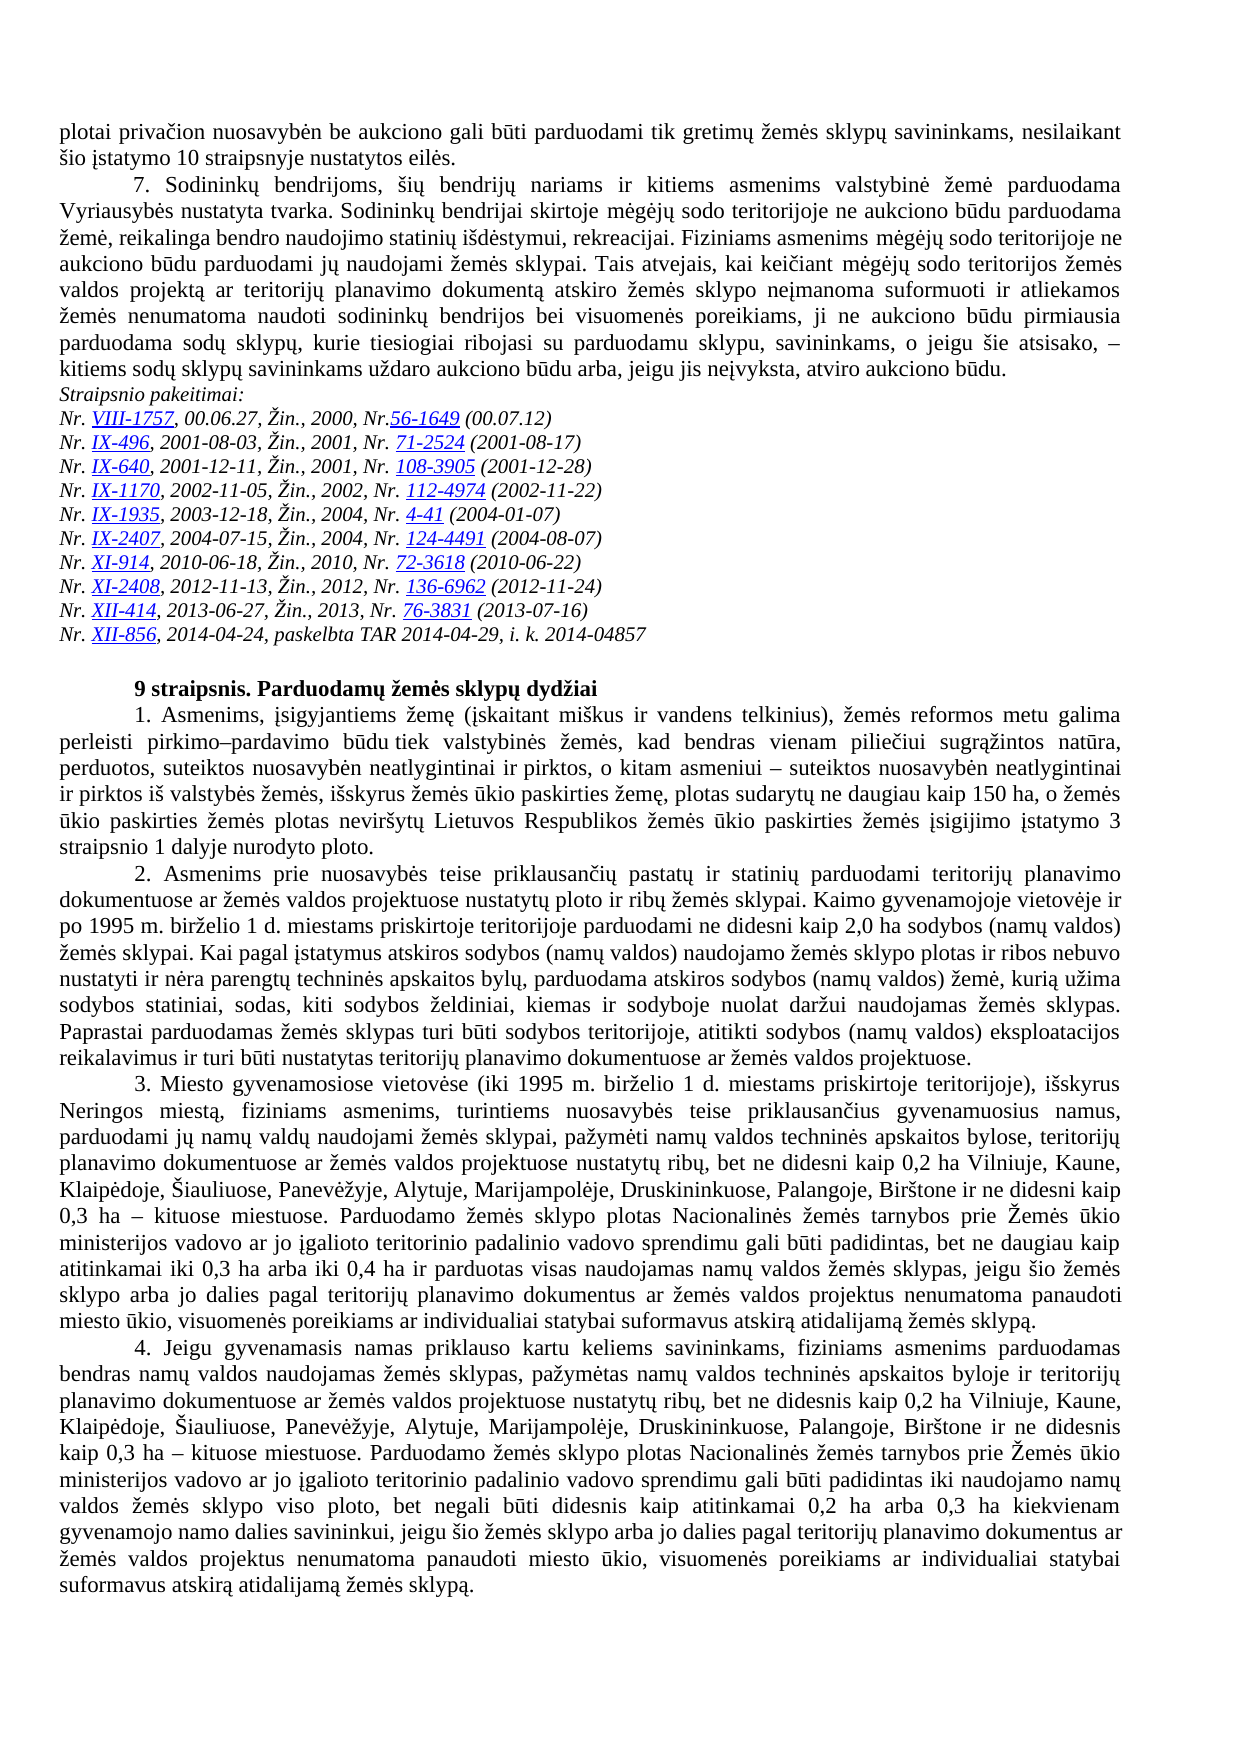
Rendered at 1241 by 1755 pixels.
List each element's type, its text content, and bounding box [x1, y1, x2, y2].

text Nr. IX-640, 2001-12-11, Žin., 2001, Nr. 108-3905 (2001-12-28) [59, 454, 1122, 478]
text 4. Jeigu gyvenamasis namas priklauso kartu keliems savininkams, fiziniams asmenims parduodamas bendras namų valdos naudojamas žemės sklypas, pažymėtas namų valdos techninės apskaitos byloje ir teritorijų planavimo dokumentuose ar žemės valdos projektuose nustatytų ribų, bet ne didesnis kaip 0,2 ha Vilniuje, Kaune, Klaipėdoje, Šiauliuose, Panevėžyje, Alytuje, Marijampolėje, Druskininkuose, Palangoje, Birštone ir ne didesnis kaip 0,3 ha – kituose miestuose. Parduodamo žemės sklypo plotas Nacionalinės žemės tarnybos prie Žemės ūkio ministerijos vadovo ar jo įgalioto teritorinio padalinio vadovo sprendimu gali būti padidintas iki naudojamo namų valdos žemės sklypo viso ploto, bet negali būti didesnis kaip atitinkamai 0,2 ha arba 0,3 ha kiekvienam gyvenamojo namo dalies savininkui, jeigu šio žemės sklypo arba jo dalies pagal teritorijų planavimo dokumentus ar žemės valdos projektus nenumatoma panaudoti miesto ūkio, visuomenės poreikiams ar individualiai statybai suformavus atskirą atidalijamą žemės sklypą. [59, 1334, 1122, 1597]
text Nr. IX-1170, 2002-11-05, Žin., 2002, Nr. 112-4974 (2002-11-22) [59, 478, 1122, 502]
text Nr. IX-1935, 2003-12-18, Žin., 2004, Nr. 4-41 (2004-01-07) [59, 502, 1122, 526]
text Nr. IX-2407, 2004-07-15, Žin., 2004, Nr. 124-4491 (2004-08-07) [59, 526, 1122, 550]
text Nr. XII-414, 2013-06-27, Žin., 2013, Nr. 76-3831 (2013-07-16) [59, 598, 1122, 622]
text 9 straipsnis. Parduodamų žemės sklypų dydžiai [59, 675, 1122, 701]
text Nr. IX-496, 2001-08-03, Žin., 2001, Nr. 71-2524 (2001-08-17) [59, 430, 1122, 454]
text Nr. VIII-1757, 00.06.27, Žin., 2000, Nr.56-1649 (00.07.12) [59, 406, 1122, 430]
text Nr. XII-856, 2014-04-24, paskelbta TAR 2014-04-29, i. k. 2014-04857 [59, 622, 1122, 646]
text Nr. XI-2408, 2012-11-13, Žin., 2012, Nr. 136-6962 (2012-11-24) [59, 574, 1122, 598]
text 3. Miesto gyvenamosiose vietovėse (iki 1995 m. birželio 1 d. miestams priskirtoje teritorijoje), išskyrus Neringos miestą, fiziniams asmenims, turintiems nuosavybės teise priklausančius gyvenamuosius namus, parduodami jų namų valdų naudojami žemės sklypai, pažymėti namų valdos techninės apskaitos bylose, teritorijų planavimo dokumentuose ar žemės valdos projektuose nustatytų ribų, bet ne didesni kaip 0,2 ha Vilniuje, Kaune, Klaipėdoje, Šiauliuose, Panevėžyje, Alytuje, Marijampolėje, Druskininkuose, Palangoje, Birštone ir ne didesni kaip 0,3 ha – kituose miestuose. Parduodamo žemės sklypo plotas Nacionalinės žemės tarnybos prie Žemės ūkio ministerijos vadovo ar jo įgalioto teritorinio padalinio vadovo sprendimu gali būti padidintas, bet ne daugiau kaip atitinkamai iki 0,3 ha arba iki 0,4 ha ir parduotas visas naudojamas namų valdos žemės sklypas, jeigu šio žemės sklypo arba jo dalies pagal teritorijų planavimo dokumentus ar žemės valdos projektus nenumatoma panaudoti miesto ūkio, visuomenės poreikiams ar individualiai statybai suformavus atskirą atidalijamą žemės sklypą. [59, 1070, 1122, 1334]
text Straipsnio pakeitimai: [59, 382, 1122, 406]
text 2. Asmenims prie nuosavybės teise priklausančių pastatų ir statinių parduodami teritorijų planavimo dokumentuose ar žemės valdos projektuose nustatytų ploto ir ribų žemės sklypai. Kaimo gyvenamojoje vietovėje ir po 1995 m. birželio 1 d. miestams priskirtoje teritorijoje parduodami ne didesni kaip 2,0 ha sodybos (namų valdos) žemės sklypai. Kai pagal įstatymus atskiros sodybos (namų valdos) naudojamo žemės sklypo plotas ir ribos nebuvo nustatyti ir nėra parengtų techninės apskaitos bylų, parduodama atskiros sodybos (namų valdos) žemė, kurią užima sodybos statiniai, sodas, kiti sodybos želdiniai, kiemas ir sodyboje nuolat daržui naudojamas žemės sklypas. Paprastai parduodamas žemės sklypas turi būti sodybos teritorijoje, atitikti sodybos (namų valdos) eksploatacijos reikalavimus ir turi būti nustatytas teritorijų planavimo dokumentuose ar žemės valdos projektuose. [59, 859, 1122, 1070]
text plotai privačion nuosavybėn be aukciono gali būti parduodami tik gretimų žemės sklypų savininkams, nesilaikant šio įstatymo 10 straipsnyje nustatytos eilės. [59, 118, 1122, 171]
text Nr. XI-914, 2010-06-18, Žin., 2010, Nr. 72-3618 (2010-06-22) [59, 550, 1122, 574]
text 1. Asmenims, įsigyjantiems žemę (įskaitant miškus ir vandens telkinius), žemės reformos metu galima perleisti pirkimo–pardavimo būdu tiek valstybinės žemės, kad bendras vienam piliečiui sugrąžintos natūra, perduotos, suteiktos nuosavybėn neatlygintinai ir pirktos, o kitam asmeniui – suteiktos nuosavybėn neatlygintinai ir pirktos iš valstybės žemės, išskyrus žemės ūkio paskirties žemę, plotas sudarytų ne daugiau kaip 150 ha, o žemės ūkio paskirties žemės plotas neviršytų Lietuvos Respublikos žemės ūkio paskirties žemės įsigijimo įstatymo 3 straipsnio 1 dalyje nurodyto ploto. [59, 701, 1122, 859]
text 7. Sodininkų bendrijoms, šių bendrijų nariams ir kitiems asmenims valstybinė žemė parduodama Vyriausybės nustatyta tvarka. Sodininkų bendrijai skirtoje mėgėjų sodo teritorijoje ne aukciono būdu parduodama žemė, reikalinga bendro naudojimo statinių išdėstymui, rekreacijai. Fiziniams asmenims mėgėjų sodo teritorijoje ne aukciono būdu parduodami jų naudojami žemės sklypai. Tais atvejais, kai keičiant mėgėjų sodo teritorijos žemės valdos projektą ar teritorijų planavimo dokumentą atskiro žemės sklypo neįmanoma suformuoti ir atliekamos žemės nenumatoma naudoti sodininkų bendrijos bei visuomenės poreikiams, ji ne aukciono būdu pirmiausia parduodama sodų sklypų, kurie tiesiogiai ribojasi su parduodamu sklypu, savininkams, o jeigu šie atsisako, – kitiems sodų sklypų savininkams uždaro aukciono būdu arba, jeigu jis neįvyksta, atviro aukciono būdu. [59, 171, 1122, 382]
